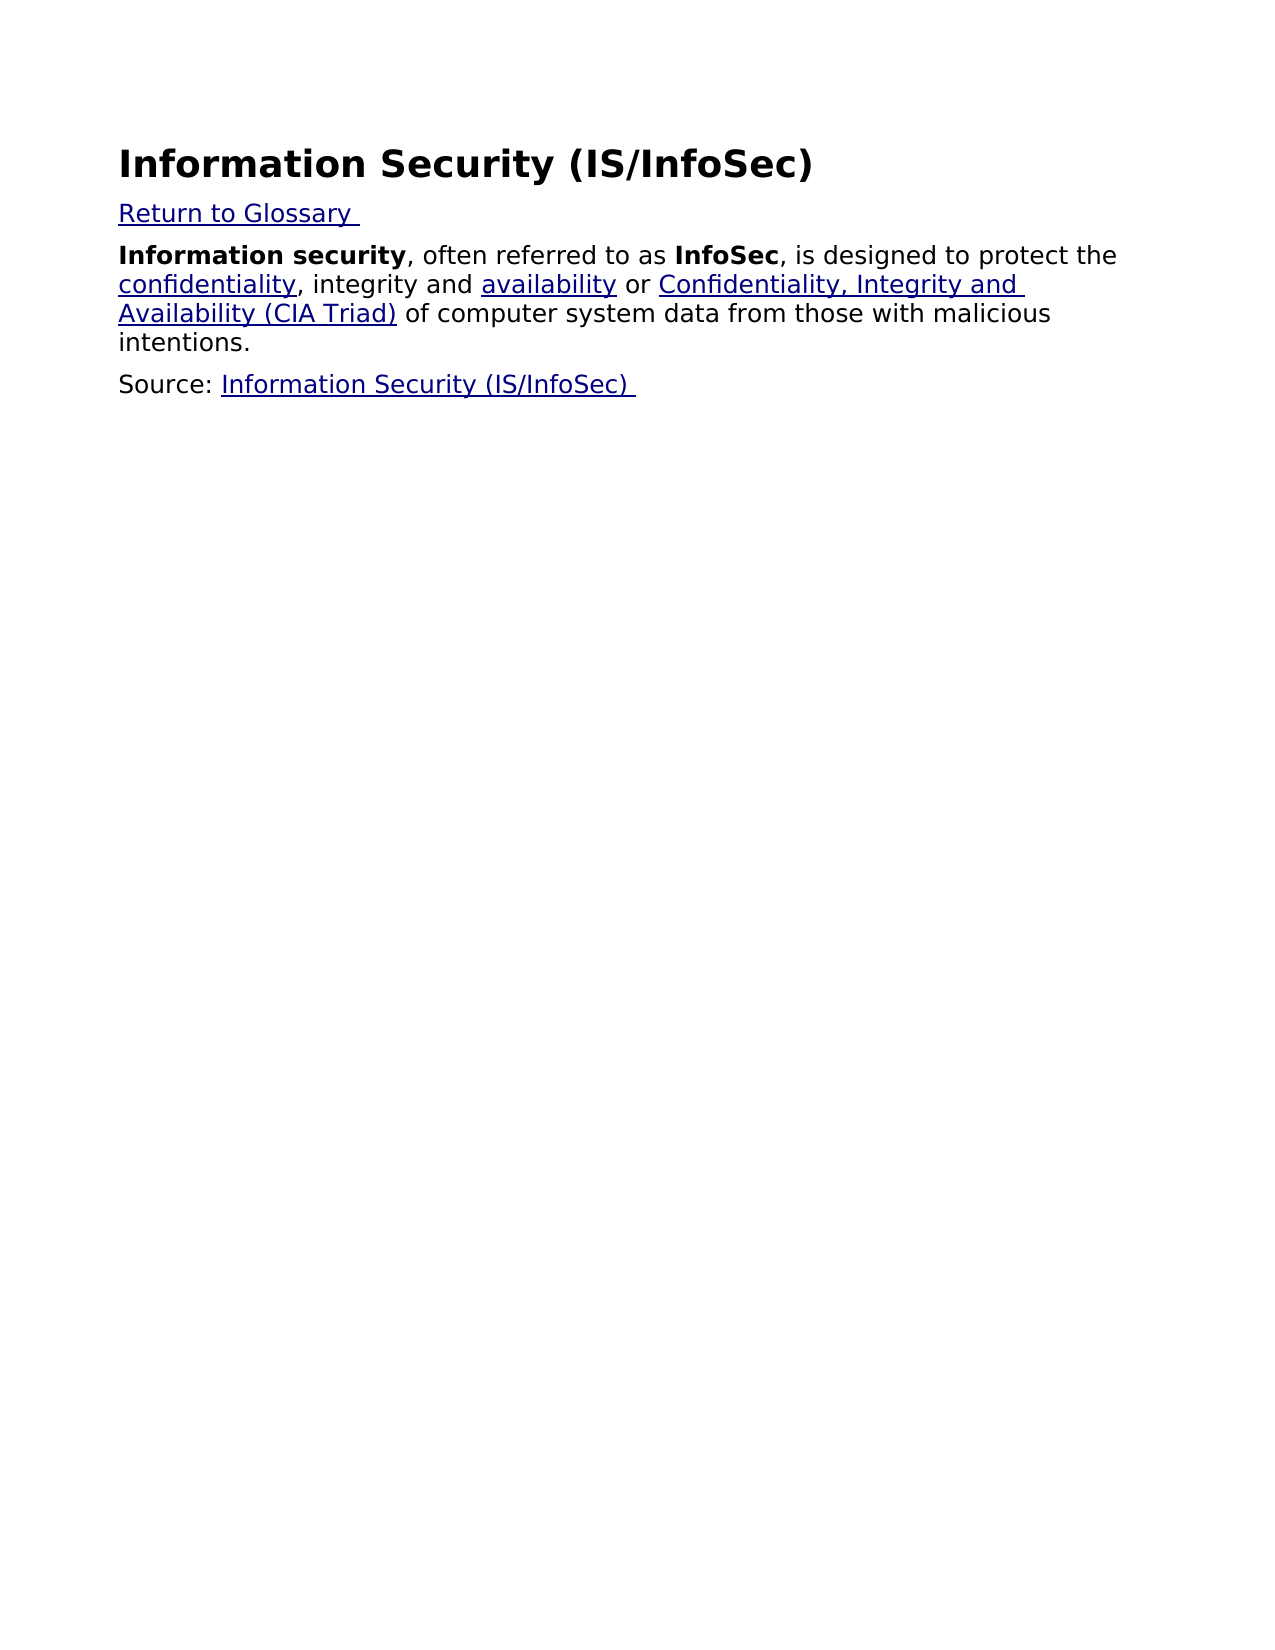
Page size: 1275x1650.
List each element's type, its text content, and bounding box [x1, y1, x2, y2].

text Information security, often referred to as InfoSec, is designed to protect the confidentiality, integrity and availability or Confidentiality, Integrity and Availability (CIA Triad) of computer system data from those with malicious intentions. [118, 241, 1157, 358]
subtitle Information Security (IS/InfoSec) [118, 143, 1157, 187]
text Source: Information Security (IS/InfoSec) [118, 370, 1157, 399]
text Return to Glossary [118, 199, 1157, 228]
